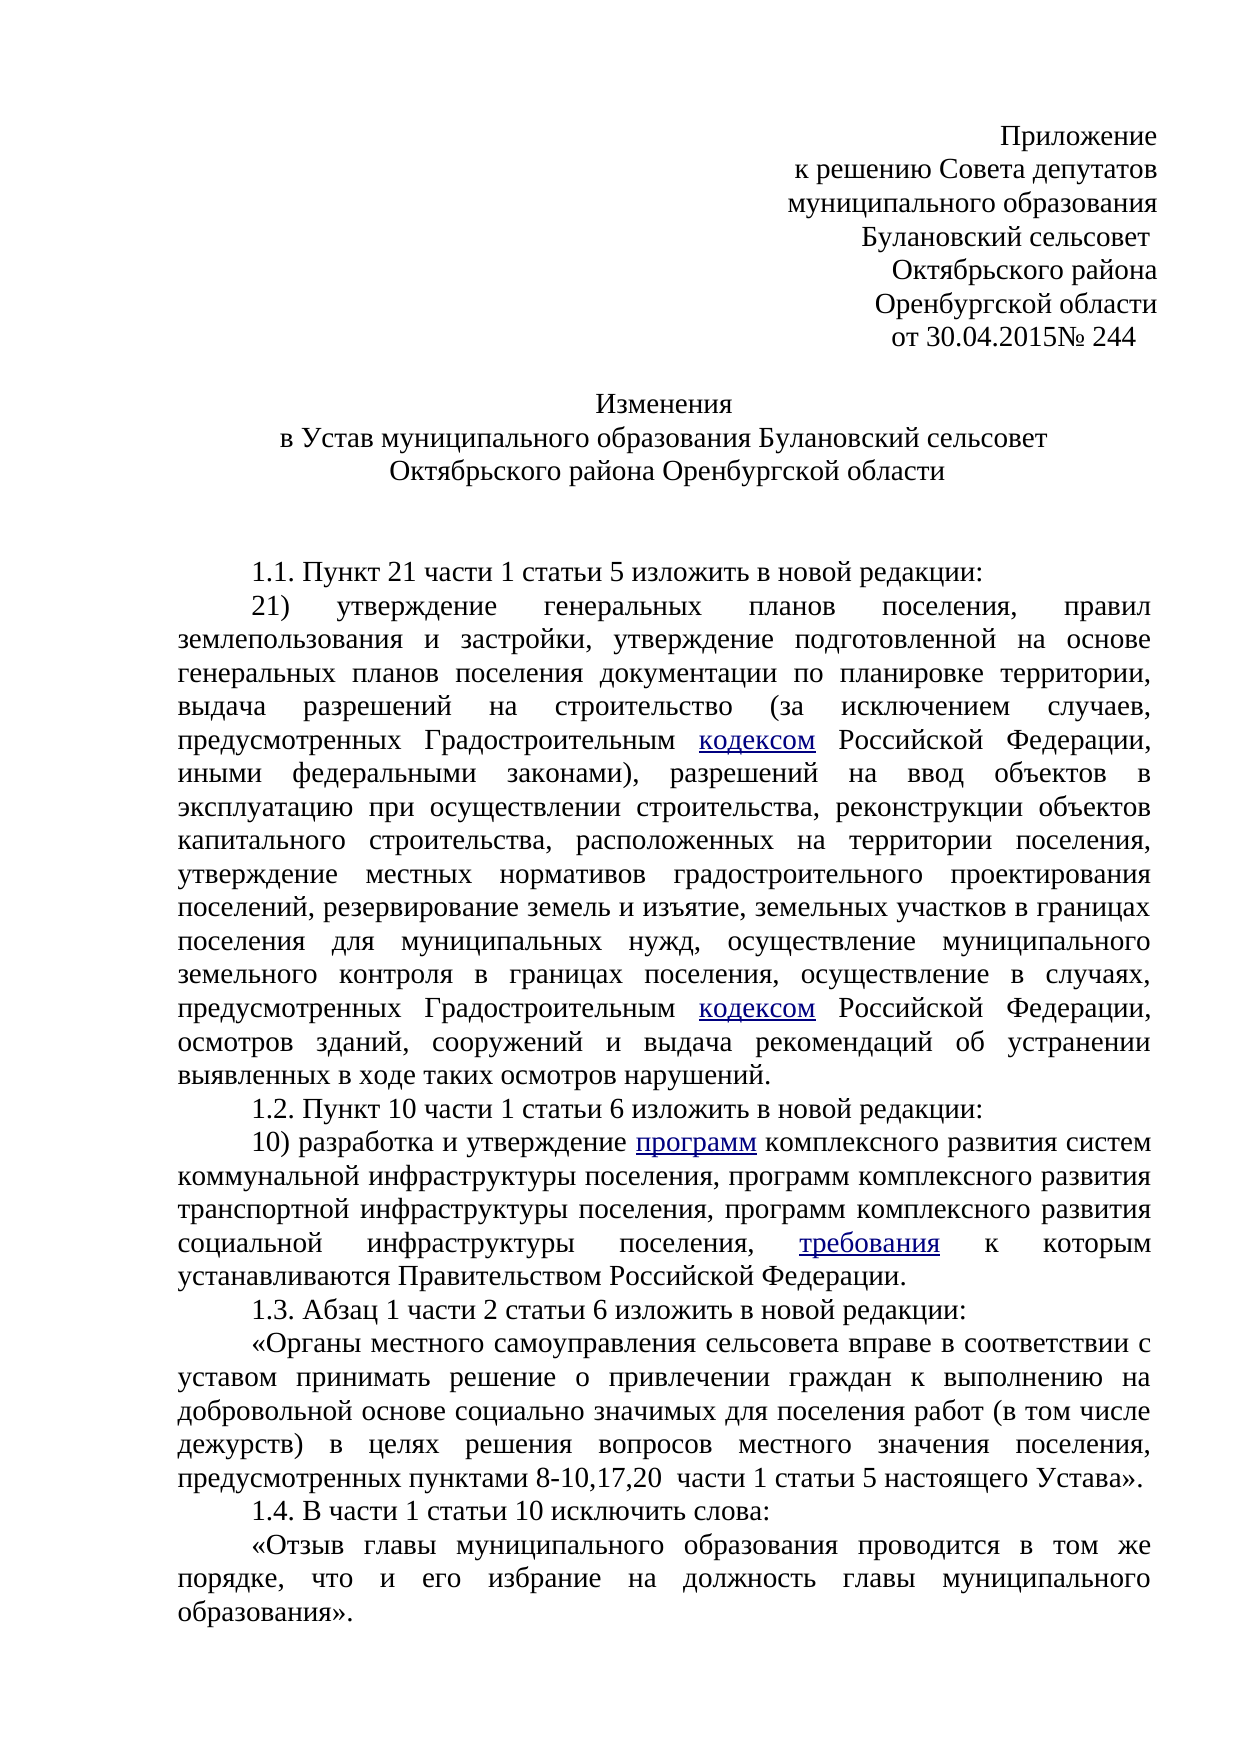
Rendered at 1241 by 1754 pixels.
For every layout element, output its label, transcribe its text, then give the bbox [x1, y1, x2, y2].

text Октябрьского района [177, 252, 1157, 286]
text 1.1. Пункт 21 части 1 статьи 5 изложить в новой редакции: [177, 554, 1152, 588]
text «Отзыв главы муниципального образования проводится в том же порядке, что и его избрание на должность главы муниципального образования». [177, 1527, 1152, 1627]
text Оренбургской области [177, 286, 1157, 319]
text муниципального образования [177, 185, 1157, 219]
text 21) утверждение генеральных планов поселения, правил землепользования и застройки, утверждение подготовленной на основе генеральных планов поселения документации по планировке территории, выдача разрешений на строительство (за исключением случаев, предусмотренных Градостроительным кодексом Российской Федерации, иными федеральными законами), разрешений на ввод объектов в эксплуатацию при осуществлении строительства, реконструкции объектов капитального строительства, расположенных на территории поселения, утверждение местных нормативов градостроительного проектирования поселений, резервирование земель и изъятие, земельных участков в границах поселения для муниципальных нужд, осуществление муниципального земельного контроля в границах поселения, осуществление в случаях, предусмотренных Градостроительным кодексом Российской Федерации, осмотров зданий, сооружений и выдача рекомендаций об устранении выявленных в ходе таких осмотров нарушений. [177, 588, 1152, 1091]
text 1.3. Абзац 1 части 2 статьи 6 изложить в новой редакции: [177, 1292, 1152, 1326]
text 1.2. Пункт 10 части 1 статьи 6 изложить в новой редакции: [177, 1091, 1152, 1124]
text Булановский сельсовет [177, 219, 1157, 252]
text в Устав муниципального образования Булановский сельсовет [177, 420, 1157, 453]
text Изменения [177, 386, 1157, 420]
text 1.4. В части 1 статьи 10 исключить слова: [177, 1493, 1152, 1527]
text Октябрьского района Оренбургской области [177, 453, 1157, 487]
text от 30.04.2015№ 244 [767, 319, 1157, 353]
text к решению Совета депутатов [177, 152, 1157, 185]
text Приложение [177, 118, 1157, 152]
text 10) разработка и утверждение программ комплексного развития систем коммунальной инфраструктуры поселения, программ комплексного развития транспортной инфраструктуры поселения, программ комплексного развития социальной инфраструктуры поселения, требования к которым устанавливаются Правительством Российской Федерации. [177, 1124, 1152, 1292]
text «Органы местного самоуправления сельсовета вправе в соответствии с уставом принимать решение о привлечении граждан к выполнению на добровольной основе социально значимых для поселения работ (в том числе дежурств) в целях решения вопросов местного значения поселения, предусмотренных пунктами 8-10,17,20 части 1 статьи 5 настоящего Устава». [177, 1326, 1152, 1493]
